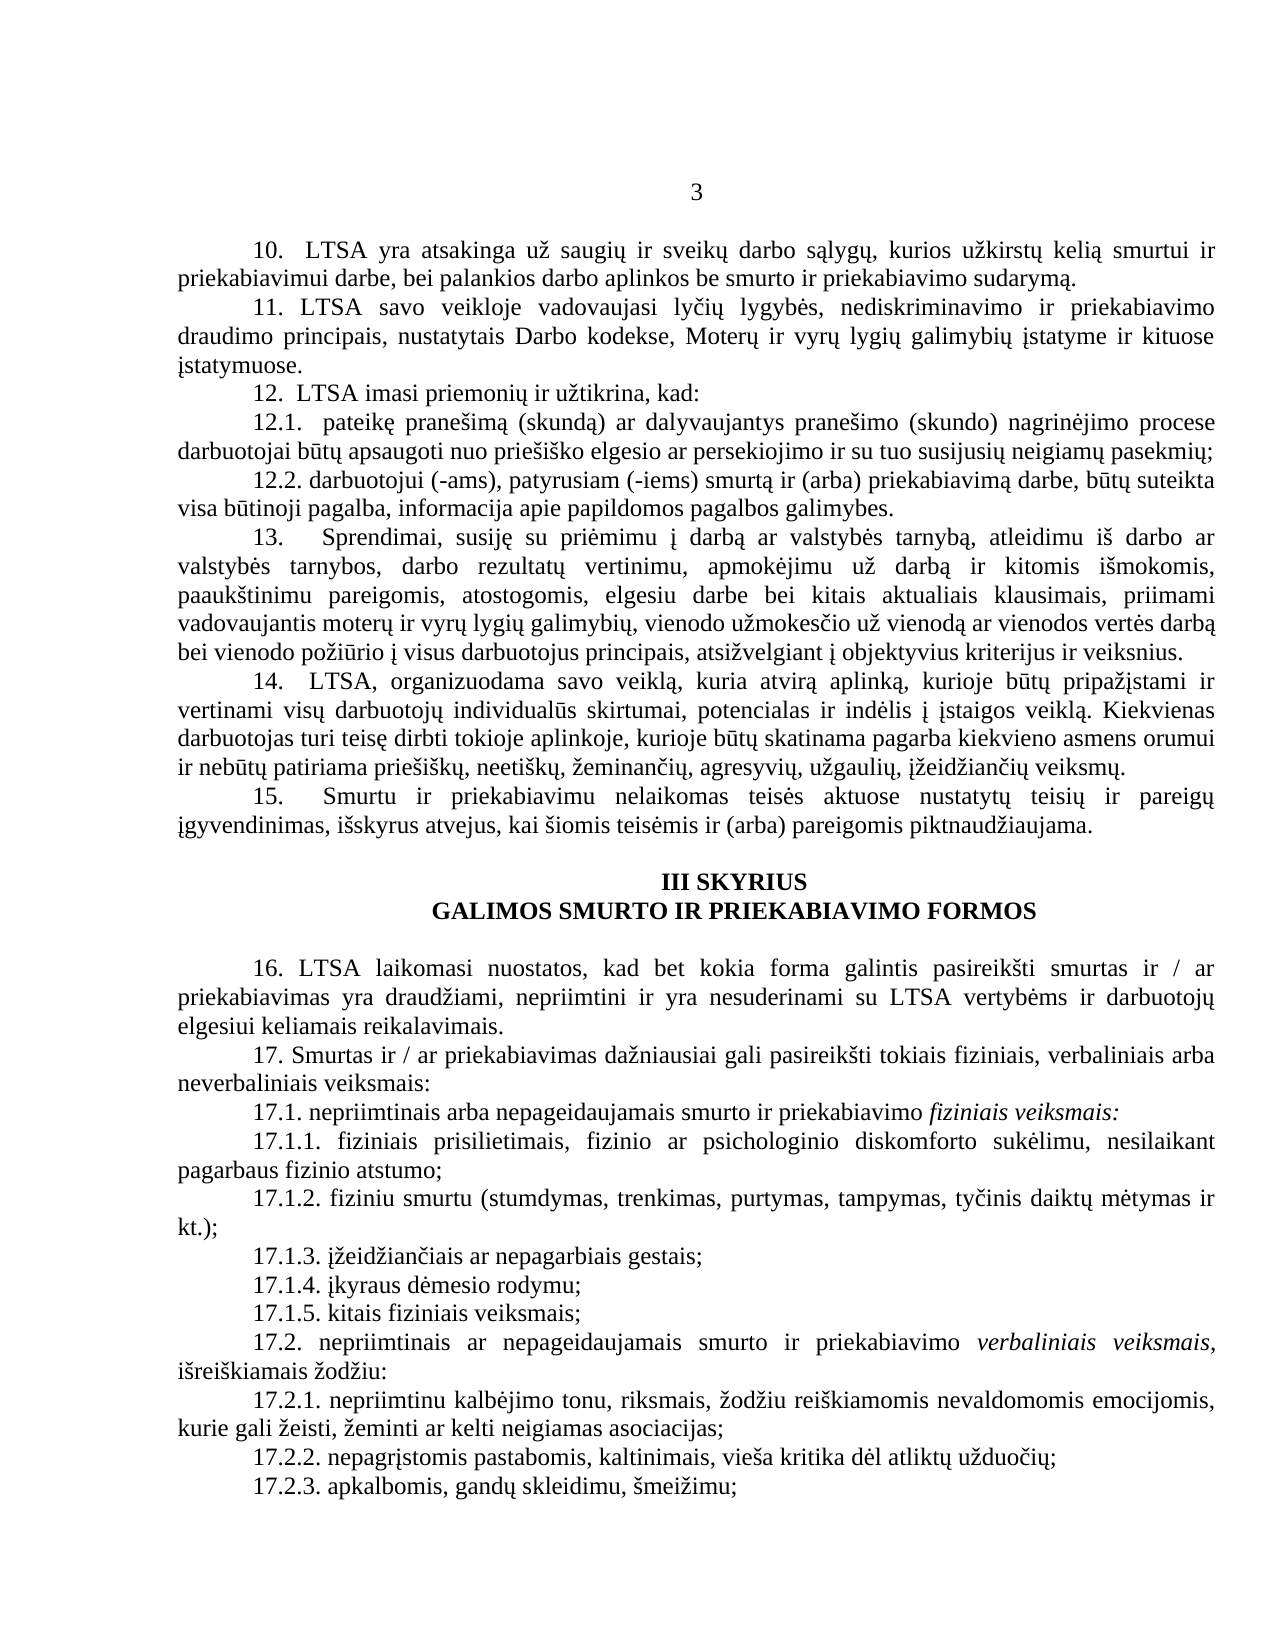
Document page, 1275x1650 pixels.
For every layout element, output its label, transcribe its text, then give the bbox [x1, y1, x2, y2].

text 17.1.1. fiziniais prisilietimais, fizinio ar psichologinio diskomforto sukėlimu, nesilaikant pagarbaus fizinio atstumo; [177, 1126, 1216, 1183]
text 17.1. nepriimtinais arba nepageidaujamais smurto ir priekabiavimo fiziniais veiksmais: [177, 1097, 1216, 1126]
text 17.2.2. nepagrįstomis pastabomis, kaltinimais, vieša kritika dėl atliktų užduočių; [177, 1442, 1216, 1471]
text 17.2. nepriimtinais ar nepageidaujamais smurto ir priekabiavimo verbaliniais veiksmais, išreiškiamais žodžiu: [177, 1327, 1216, 1385]
text 12. LTSA imasi priemonių ir užtikrina, kad: [177, 378, 1216, 407]
text 16. LTSA laikomasi nuostatos, kad bet kokia forma galintis pasireikšti smurtas ir / ar priekabiavimas yra draudžiami, nepriimtini ir yra nesuderinami su LTSA vertybėms ir darbuotojų elgesiui keliamais reikalavimais. [177, 953, 1216, 1040]
text 17.2.1. nepriimtinu kalbėjimo tonu, riksmais, žodžiu reiškiamomis nevaldomomis emocijomis, kurie gali žeisti, žeminti ar kelti neigiamas asociacijas; [177, 1385, 1216, 1442]
text III SKYRIUS [177, 867, 1216, 896]
text 10. LTSA yra atsakinga už saugių ir sveikų darbo sąlygų, kurios užkirstų kelią smurtui ir priekabiavimui darbe, bei palankios darbo aplinkos be smurto ir priekabiavimo sudarymą. [177, 235, 1216, 292]
text 13. Sprendimai, susiję su priėmimu į darbą ar valstybės tarnybą, atleidimu iš darbo ar valstybės tarnybos, darbo rezultatų vertinimu, apmokėjimu už darbą ir kitomis išmokomis, paaukštinimu pareigomis, atostogomis, elgesiu darbe bei kitais aktualiais klausimais, priimami vadovaujantis moterų ir vyrų lygių galimybių, vienodo užmokesčio už vienodą ar vienodos vertės darbą bei vienodo požiūrio į visus darbuotojus principais, atsižvelgiant į objektyvius kriterijus ir veiksnius. [177, 522, 1216, 666]
text 17. Smurtas ir / ar priekabiavimas dažniausiai gali pasireikšti tokiais fiziniais, verbaliniais arba neverbaliniais veiksmais: [177, 1040, 1216, 1097]
text 17.1.2. fiziniu smurtu (stumdymas, trenkimas, purtymas, tampymas, tyčinis daiktų mėtymas ir kt.); [177, 1183, 1216, 1241]
text GALIMOS SMURTO IR PRIEKABIAVIMO FORMOS [177, 896, 1216, 925]
text 17.2.3. apkalbomis, gandų skleidimu, šmeižimu; [177, 1471, 1216, 1500]
text 17.1.3. įžeidžiančiais ar nepagarbiais gestais; [177, 1241, 1216, 1270]
text 17.1.5. kitais fiziniais veiksmais; [177, 1298, 1216, 1327]
text 17.1.4. įkyraus dėmesio rodymu; [177, 1270, 1216, 1298]
text 15. Smurtu ir priekabiavimu nelaikomas teisės aktuose nustatytų teisių ir pareigų įgyvendinimas, išskyrus atvejus, kai šiomis teisėmis ir (arba) pareigomis piktnaudžiaujama. [177, 781, 1216, 838]
text 14. LTSA, organizuodama savo veiklą, kuria atvirą aplinką, kurioje būtų pripažįstami ir vertinami visų darbuotojų individualūs skirtumai, potencialas ir indėlis į įstaigos veiklą. Kiekvienas darbuotojas turi teisę dirbti tokioje aplinkoje, kurioje būtų skatinama pagarba kiekvieno asmens orumui ir nebūtų patiriama priešiškų, neetiškų, žeminančių, agresyvių, užgaulių, įžeidžiančių veiksmų. [177, 666, 1216, 781]
text 12.1. pateikę pranešimą (skundą) ar dalyvaujantys pranešimo (skundo) nagrinėjimo procese darbuotojai būtų apsaugoti nuo priešiško elgesio ar persekiojimo ir su tuo susijusių neigiamų pasekmių; [177, 407, 1216, 465]
text 12.2. darbuotojui (-ams), patyrusiam (-iems) smurtą ir (arba) priekabiavimą darbe, būtų suteikta visa būtinoji pagalba, informacija apie papildomos pagalbos galimybes. [177, 465, 1216, 522]
text 11. LTSA savo veikloje vadovaujasi lyčių lygybės, nediskriminavimo ir priekabiavimo draudimo principais, nustatytais Darbo kodekse, Moterų ir vyrų lygių galimybių įstatyme ir kituose įstatymuose. [177, 292, 1216, 378]
